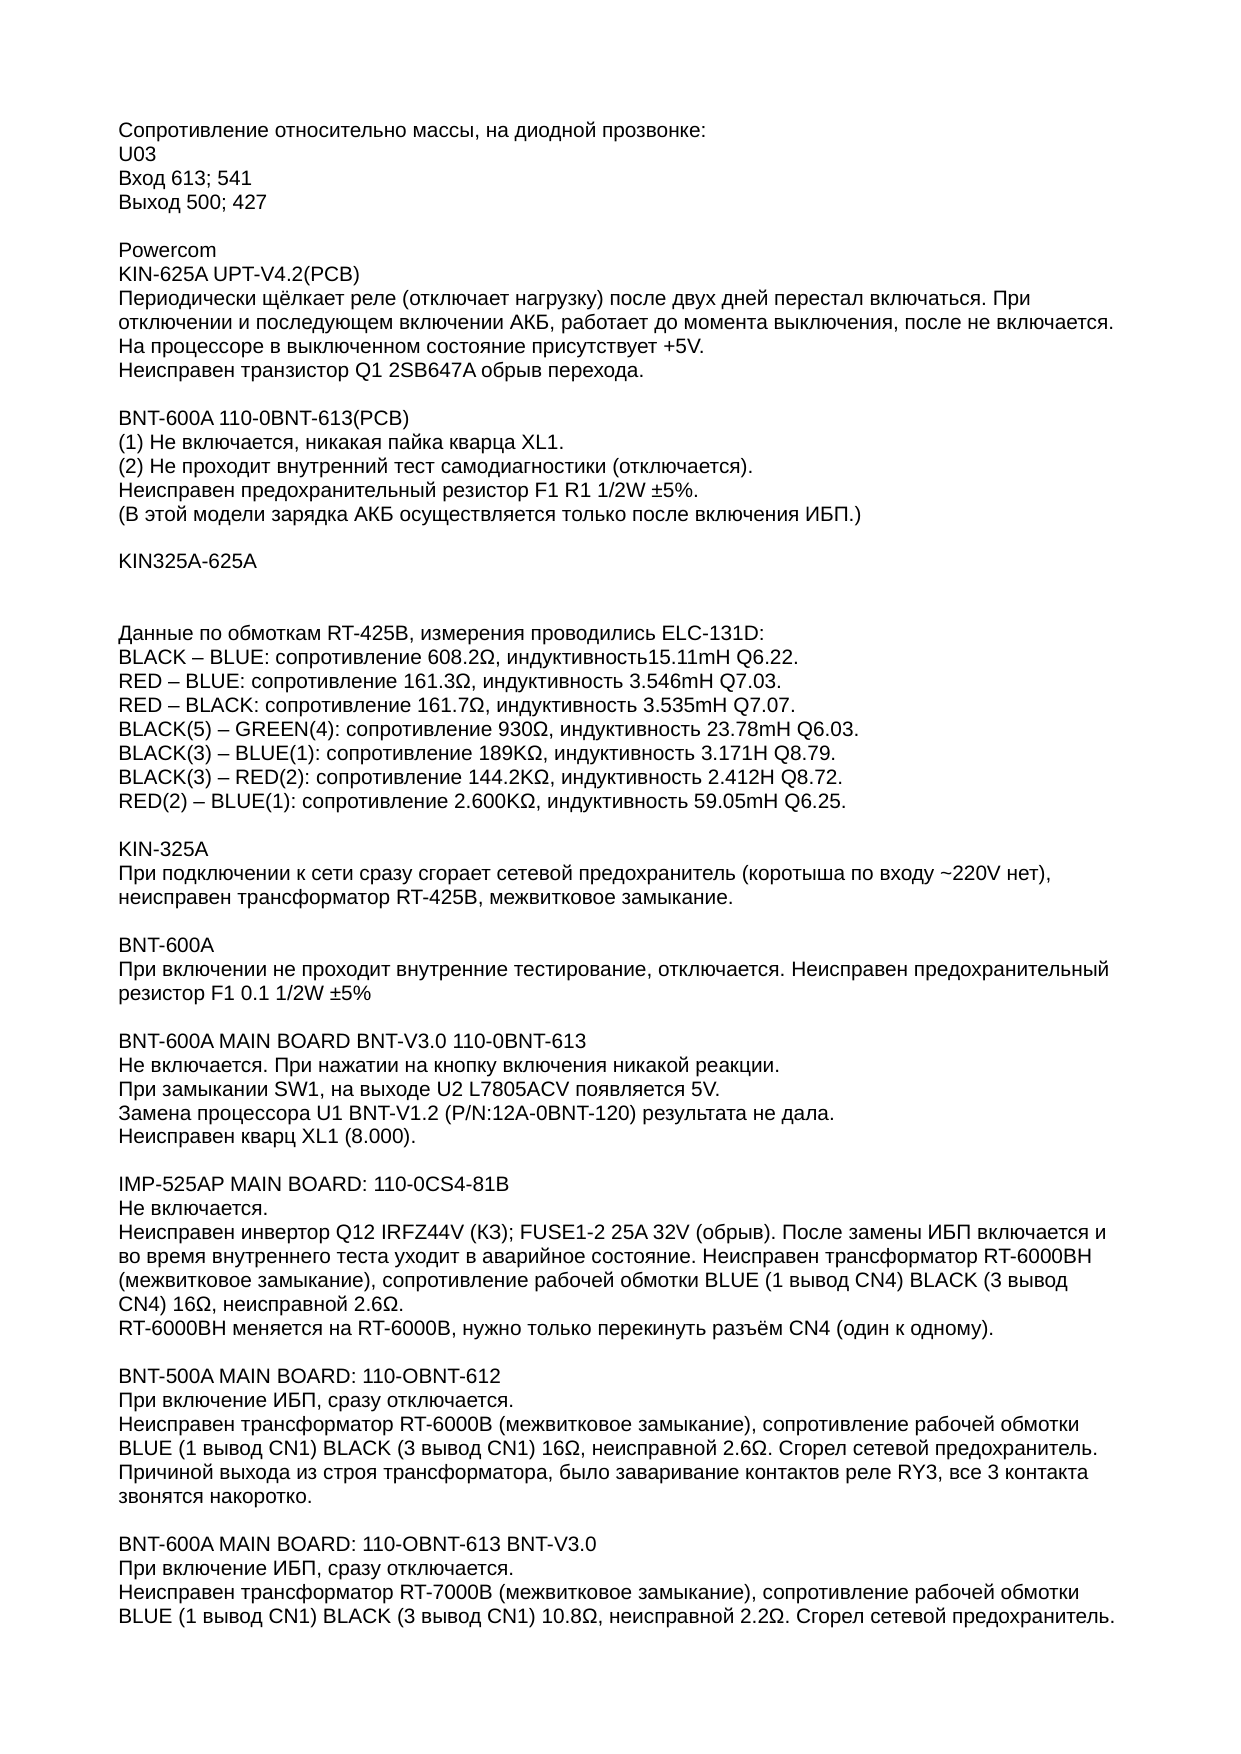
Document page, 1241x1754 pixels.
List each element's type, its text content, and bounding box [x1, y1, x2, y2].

text Сопротивление относительно массы, на диодной прозвонке: [118, 118, 1122, 142]
text RED(2) – BLUE(1): сопротивление 2.600KΩ, индуктивность 59.05mH Q6.25. [118, 789, 1122, 813]
text Вход 613; 541 [118, 166, 1122, 190]
text BNT-600A MAIN BOARD: 110-OBNT-613 BNT-V3.0 [118, 1532, 1122, 1556]
text При включение ИБП, сразу отключается. [118, 1388, 1122, 1412]
text Данные по обмоткам RT-425B, измерения проводились ELC-131D: [118, 621, 1122, 645]
text Выход 500; 427 [118, 190, 1122, 214]
text При включение ИБП, сразу отключается. [118, 1556, 1122, 1579]
text Замена процессора U1 BNT-V1.2 (P/N:12A-0BNT-120) результата не дала. [118, 1100, 1122, 1124]
text Не включается. [118, 1196, 1122, 1220]
text KIN-625A UPT-V4.2(PCB) [118, 262, 1122, 286]
text При подключении к сети сразу сгорает сетевой предохранитель (коротыша по входу ~220V нет), неисправен трансформатор RT-425B, межвитковое замыкание. [118, 861, 1122, 909]
text BLACK – BLUE: сопротивление 608.2Ω, индуктивность15.11mH Q6.22. [118, 645, 1122, 669]
text BLACK(3) – BLUE(1): сопротивление 189KΩ, индуктивность 3.171H Q8.79. [118, 741, 1122, 765]
text Периодически щёлкает реле (отключает нагрузку) после двух дней перестал включаться. При отключении и последующем включении АКБ, работает до момента выключения, после не включается. На процессоре в выключенном состояние присутствует +5V. [118, 286, 1122, 358]
text IMP-525AP MAIN BOARD: 110-0CS4-81B [118, 1172, 1122, 1196]
text Powercom [118, 238, 1122, 262]
text (В этой модели зарядка АКБ осуществляется только после включения ИБП.) [118, 501, 1122, 525]
text Неисправен инвертор Q12 IRFZ44V (КЗ); FUSE1-2 25A 32V (обрыв). После замены ИБП включается и во время внутреннего теста уходит в аварийное состояние. Неисправен трансформатор RT-6000BH (межвитковое замыкание), сопротивление рабочей обмотки BLUE (1 вывод CN4) BLACK (3 вывод CN4) 16Ω, неисправной 2.6Ω. [118, 1220, 1122, 1316]
text Неисправен транзистор Q1 2SB647A обрыв перехода. [118, 358, 1122, 382]
text При включении не проходит внутренние тестирование, отключается. Неисправен предохранительный резистор F1 0.1 1/2W ±5% [118, 957, 1122, 1004]
text Неисправен трансформатор RT-7000B (межвитковое замыкание), сопротивление рабочей обмотки BLUE (1 вывод CN1) BLACK (3 вывод CN1) 10.8Ω, неисправной 2.2Ω. Сгорел сетевой предохранитель. [118, 1579, 1122, 1627]
text Неисправен предохранительный резистор F1 R1 1/2W ±5%. [118, 477, 1122, 501]
text KIN325A-625A [118, 549, 1122, 573]
text Неисправен трансформатор RT-6000B (межвитковое замыкание), сопротивление рабочей обмотки BLUE (1 вывод CN1) BLACK (3 вывод CN1) 16Ω, неисправной 2.6Ω. Сгорел сетевой предохранитель. Причиной выхода из строя трансформатора, было заваривание контактов реле RY3, все 3 контакта звонятся накоротко. [118, 1412, 1122, 1508]
text RED – BLACK: сопротивление 161.7Ω, индуктивность 3.535mH Q7.07. [118, 693, 1122, 717]
text RT-6000BH меняется на RT-6000B, нужно только перекинуть разъём CN4 (один к одному). [118, 1316, 1122, 1340]
text BNT-600A 110-0BNT-613(PCB) [118, 406, 1122, 429]
text Не включается. При нажатии на кнопку включения никакой реакции. [118, 1052, 1122, 1076]
text BNT-600A [118, 933, 1122, 957]
text BLACK(5) – GREEN(4): сопротивление 930Ω, индуктивность 23.78mH Q6.03. [118, 717, 1122, 741]
text При замыкании SW1, на выходе U2 L7805ACV появляется 5V. [118, 1076, 1122, 1100]
text U03 [118, 142, 1122, 166]
text RED – BLUE: сопротивление 161.3Ω, индуктивность 3.546mH Q7.03. [118, 669, 1122, 693]
text BLACK(3) – RED(2): сопротивление 144.2KΩ, индуктивность 2.412H Q8.72. [118, 765, 1122, 789]
text BNT-600A MAIN BOARD BNT-V3.0 110-0BNT-613 [118, 1028, 1122, 1052]
text BNT-500A MAIN BOARD: 110-OBNT-612 [118, 1364, 1122, 1388]
text KIN-325A [118, 837, 1122, 861]
text (2) Не проходит внутренний тест самодиагностики (отключается). [118, 453, 1122, 477]
text Неисправен кварц XL1 (8.000). [118, 1124, 1122, 1148]
text (1) Не включается, никакая пайка кварца XL1. [118, 429, 1122, 453]
